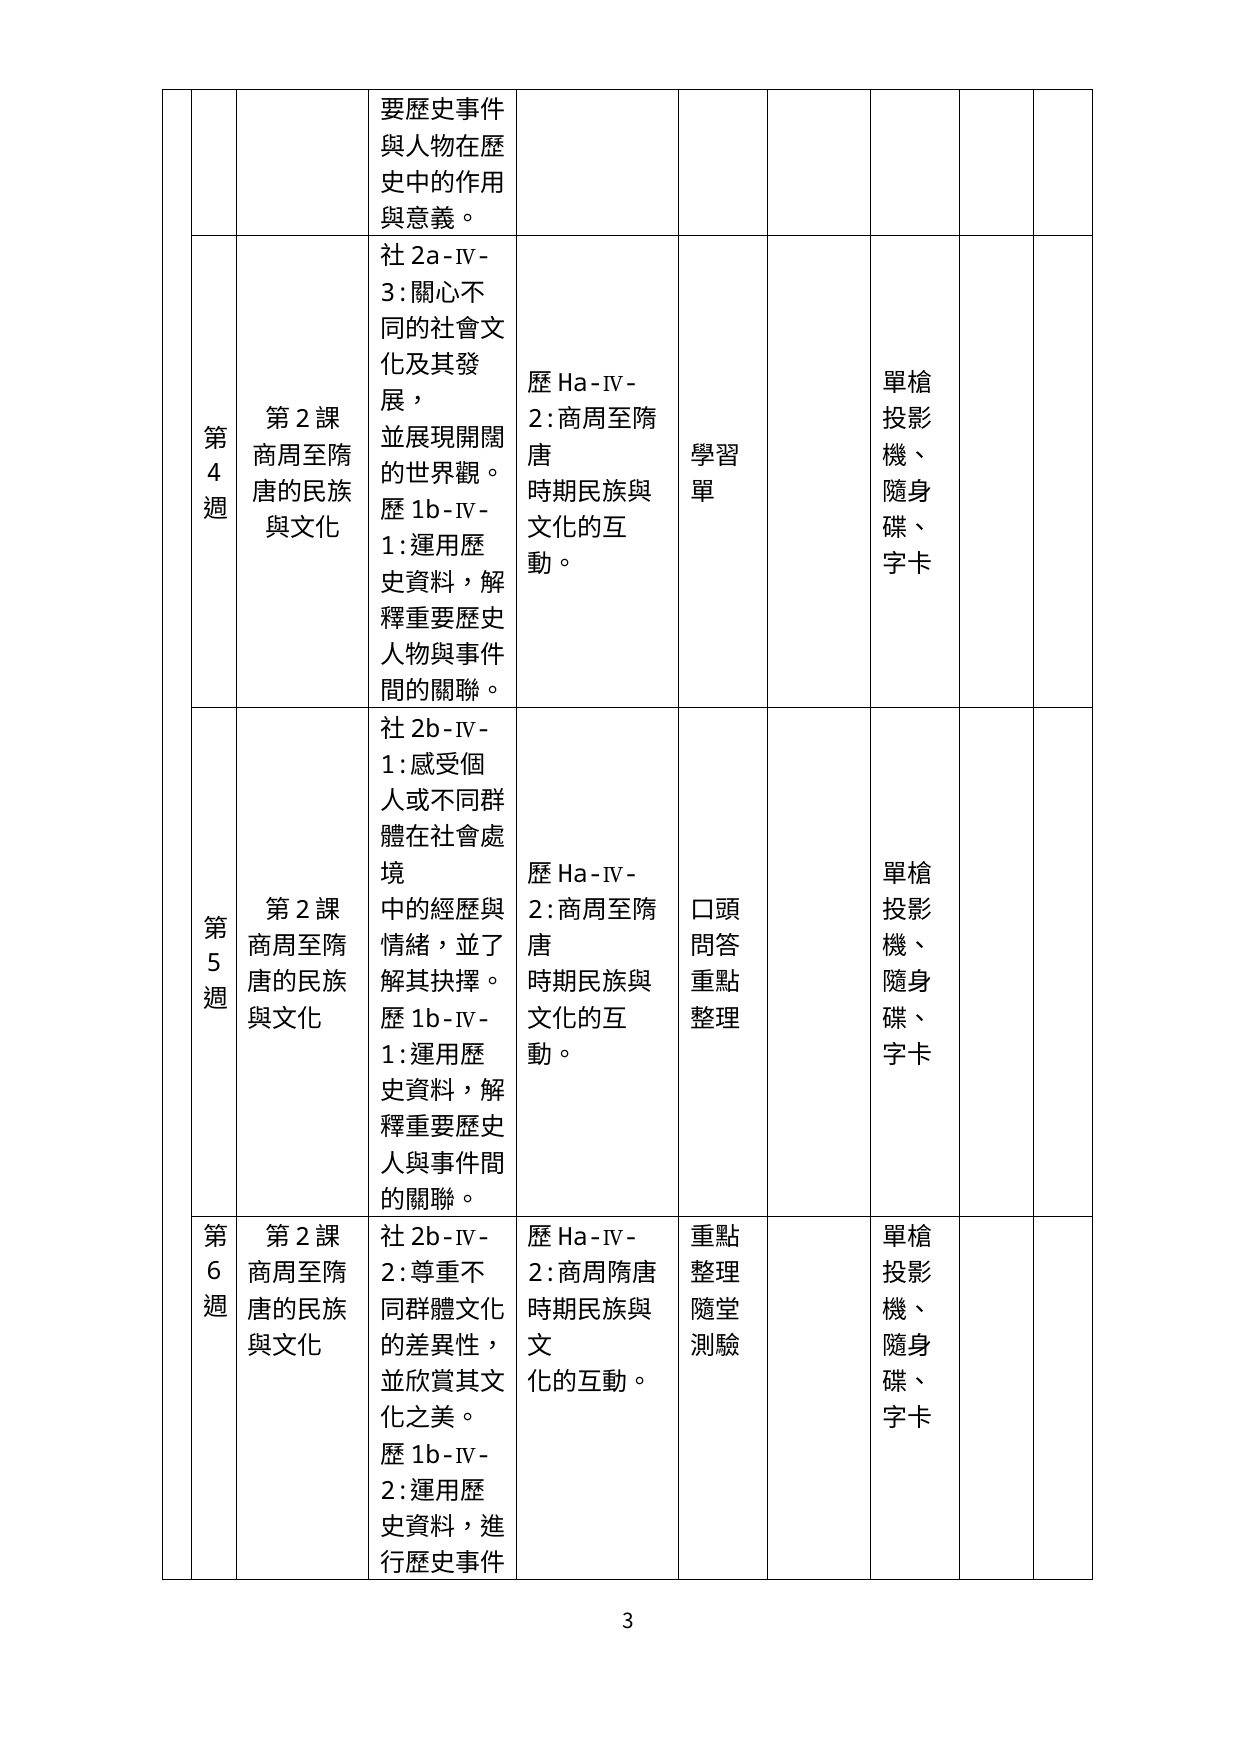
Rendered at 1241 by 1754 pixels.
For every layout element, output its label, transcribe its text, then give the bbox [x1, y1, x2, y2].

table_cell 第2課 商周至隋唐的民族與文化 [237, 708, 368, 1216]
table_cell 歷Ha-Ⅳ-2:商周隋唐時期民族與文 化的互動。 [517, 1217, 678, 1579]
table_cell 第2課 商周至隋唐的民族與文化 [237, 236, 368, 707]
table_cell [768, 90, 870, 235]
table_cell 第2課 商周至隋唐的民族與文化 [237, 1217, 368, 1579]
table_cell [960, 708, 1033, 1216]
table_cell [1034, 1217, 1092, 1579]
table_cell 單槍投影機、隨身碟、字卡 [871, 236, 959, 707]
table_cell [768, 236, 870, 707]
table_cell [871, 90, 959, 235]
table_cell 歷Ha-Ⅳ-2:商周至隋唐 時期民族與文化的互動。 [517, 236, 678, 707]
table_cell [1034, 90, 1092, 235]
table_cell 社2a-Ⅳ-3:關心不同的社會文化及其發展， 並展現開闊的世界觀。 歷1b-Ⅳ-1:運用歷史資料，解釋重要歷史人物與事件間的關聯。 [369, 236, 516, 707]
table_cell 第5週 [192, 708, 236, 1216]
table_cell 歷Ha-Ⅳ-2:商周至隋唐 時期民族與文化的互動。 [517, 708, 678, 1216]
table_cell [679, 90, 767, 235]
table_cell 要歷史事件與人物在歷史中的作用與意義。 [369, 90, 516, 235]
table_cell [768, 1217, 870, 1579]
table_cell 單槍投影機、隨身碟、字卡 [871, 1217, 959, 1579]
table_cell [163, 90, 191, 1579]
table_cell [1034, 708, 1092, 1216]
table_cell 社2b-Ⅳ-1:感受個人或不同群體在社會處境 中的經歷與情緒，並了解其抉擇。 歷1b-Ⅳ-1:運用歷史資料，解釋重要歷史人與事件間的關聯。 [369, 708, 516, 1216]
table_cell 口頭問答 重點整理 [679, 708, 767, 1216]
table_cell 重點整理 隨堂測驗 [679, 1217, 767, 1579]
table_cell [960, 90, 1033, 235]
table_cell 學習單 [679, 236, 767, 707]
table_cell [768, 708, 870, 1216]
table_cell [960, 1217, 1033, 1579]
table_cell 單槍投影機、隨身碟、字卡 [871, 708, 959, 1216]
table_cell 第4週 [192, 236, 236, 707]
table_cell [960, 236, 1033, 707]
table_cell [1034, 236, 1092, 707]
table_cell 社2b-Ⅳ-2:尊重不同群體文化的差異性，並欣賞其文化之美。 歷1b-Ⅳ-2:運用歷史資料，進行歷史事件 [369, 1217, 516, 1579]
table_cell [192, 90, 236, 235]
table_cell [517, 90, 678, 235]
table_cell 第6週 [192, 1217, 236, 1579]
table_cell [237, 90, 368, 235]
